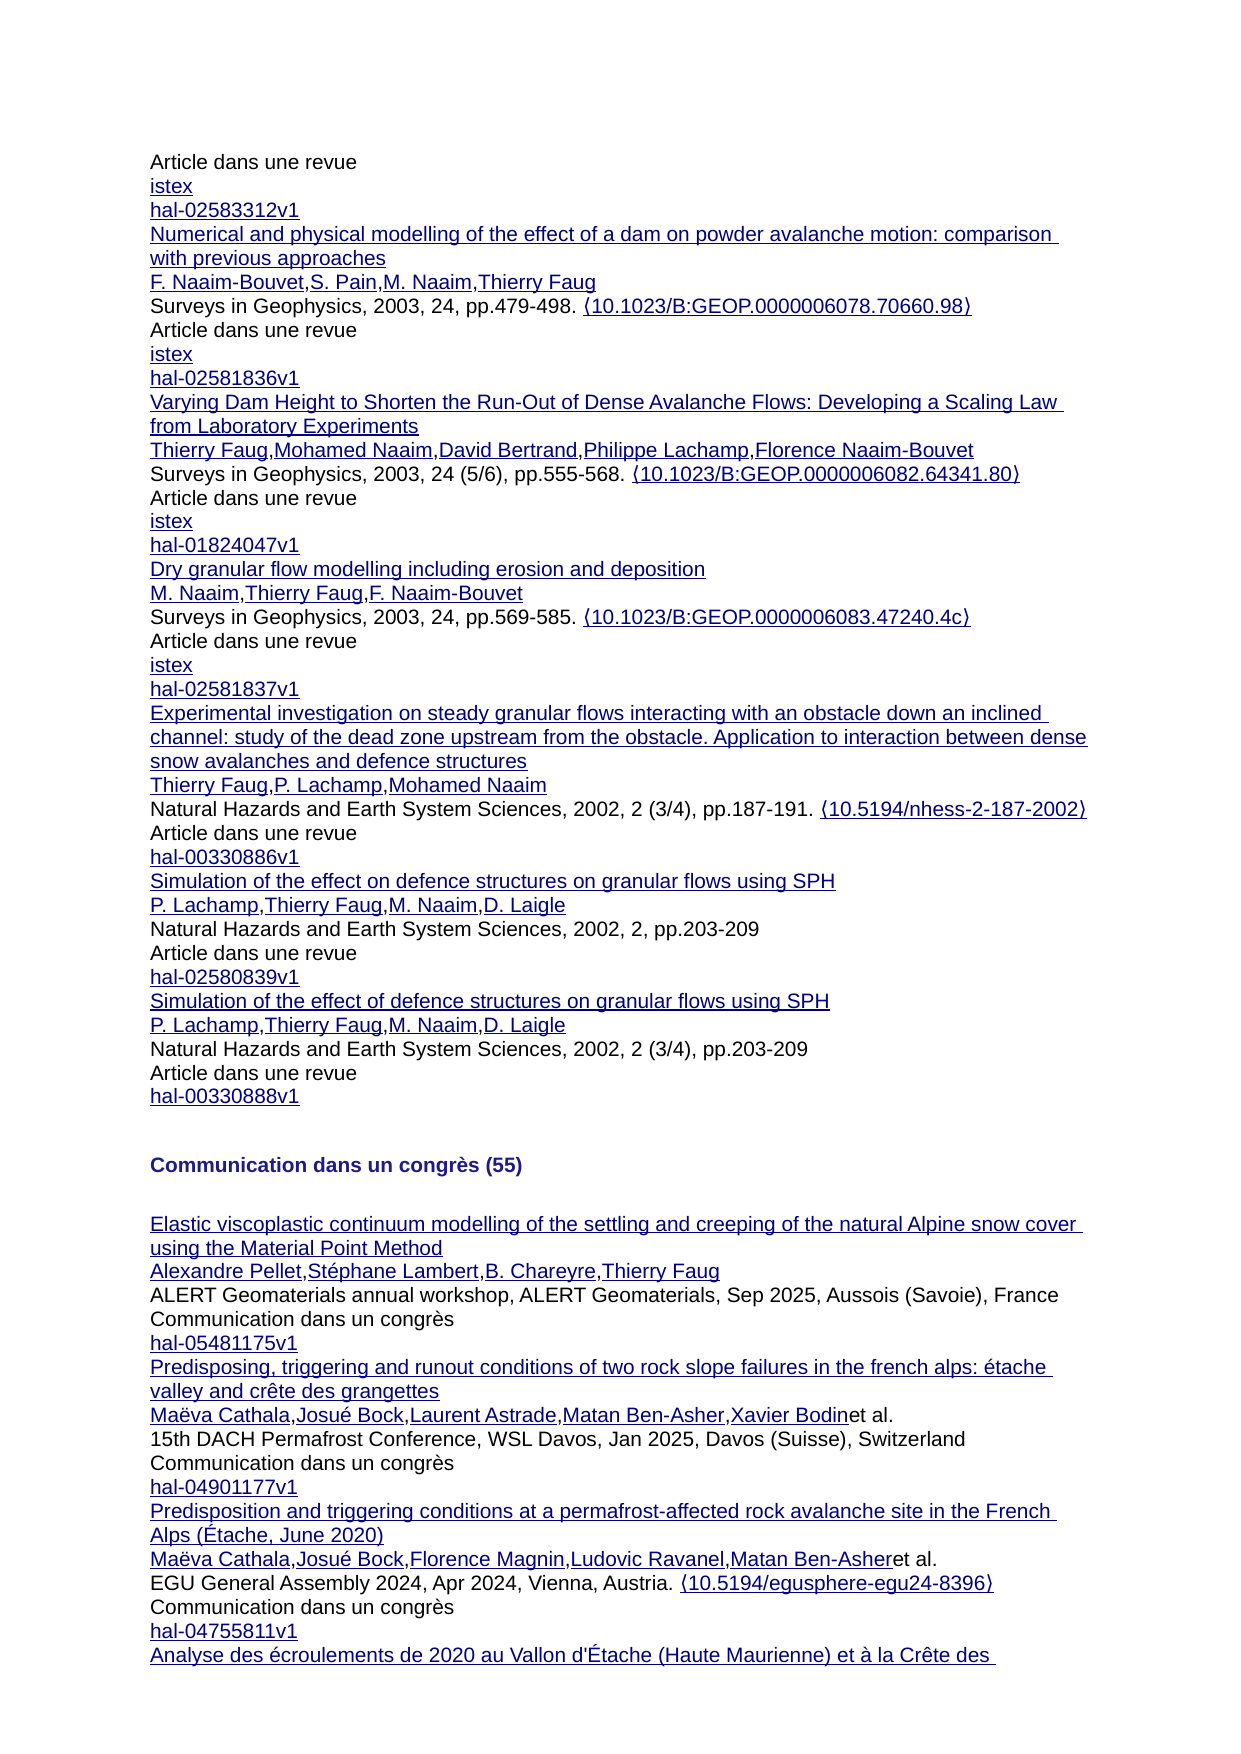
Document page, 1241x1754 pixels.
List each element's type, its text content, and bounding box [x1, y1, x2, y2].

table_cell Article dans une revue istex hal-02583312v1 [150, 150, 1090, 222]
table_header Elastic viscoplastic continuum modelling of the settling and creeping of the natural Alpine snow cover using the Material Point Method Alexandre Pellet,Stéphane Lambert,B. Chareyre,Thierry Faug ALERT Geomaterials annual workshop, ALERT Geomaterials, Sep 2025, Aussois (Savoie), France Communication dans un congrès hal-05481175v1 [150, 1211, 1090, 1355]
subtitle Communication dans un congrès (55) [150, 1153, 1090, 1177]
table_cell Simulation of the effect of defence structures on granular flows using SPH P. Lachamp,Thierry Faug,M. Naaim,D. Laigle Natural Hazards and Earth System Sciences, 2002, 2 (3/4), pp.203-209 Article dans une revue hal-00330888v1 [150, 989, 1090, 1108]
table_cell Simulation of the effect on defence structures on granular flows using SPH P. Lachamp,Thierry Faug,M. Naaim,D. Laigle Natural Hazards and Earth System Sciences, 2002, 2, pp.203-209 Article dans une revue hal-02580839v1 [150, 869, 1090, 988]
table_cell Experimental investigation on steady granular flows interacting with an obstacle down an inclined channel: study of the dead zone upstream from the obstacle. Application to interaction between dense snow avalanches and defence structures Thierry Faug,P. Lachamp,Mohamed Naaim Natural Hazards and Earth System Sciences, 2002, 2 (3/4), pp.187-191. ⟨10.5194/nhess-2-187-2002⟩ Article dans une revue hal-00330886v1 [150, 701, 1090, 869]
table_cell Varying Dam Height to Shorten the Run-Out of Dense Avalanche Flows: Developing a Scaling Law from Laboratory Experiments Thierry Faug,Mohamed Naaim,David Bertrand,Philippe Lachamp,Florence Naaim-Bouvet Surveys in Geophysics, 2003, 24 (5/6), pp.555-568. ⟨10.1023/B:GEOP.0000006082.64341.80⟩ Article dans une revue istex hal-01824047v1 [150, 390, 1090, 557]
table_cell Numerical and physical modelling of the effect of a dam on powder avalanche motion: comparison with previous approaches F. Naaim-Bouvet,S. Pain,M. Naaim,Thierry Faug Surveys in Geophysics, 2003, 24, pp.479-498. ⟨10.1023/B:GEOP.0000006078.70660.98⟩ Article dans une revue istex hal-02581836v1 [150, 222, 1090, 389]
table_cell Analyse des écroulements de 2020 au Vallon d'Étache (Haute Maurienne) et à la Crête des [150, 1643, 1090, 1667]
table_cell Dry granular flow modelling including erosion and deposition M. Naaim,Thierry Faug,F. Naaim-Bouvet Surveys in Geophysics, 2003, 24, pp.569-585. ⟨10.1023/B:GEOP.0000006083.47240.4c⟩ Article dans une revue istex hal-02581837v1 [150, 557, 1090, 701]
table_cell Predisposing, triggering and runout conditions of two rock slope failures in the french alps: étache valley and crête des grangettes Maëva Cathala,Josué Bock,Laurent Astrade,Matan Ben-Asher,Xavier Bodinet al. 15th DACH Permafrost Conference, WSL Davos, Jan 2025, Davos (Suisse), Switzerland Communication dans un congrès hal-04901177v1 [150, 1355, 1090, 1499]
table_cell Predisposition and triggering conditions at a permafrost-affected rock avalanche site in the French Alps (Étache, June 2020) Maëva Cathala,Josué Bock,Florence Magnin,Ludovic Ravanel,Matan Ben-Asheret al. EGU General Assembly 2024, Apr 2024, Vienna, Austria. ⟨10.5194/egusphere-egu24-8396⟩ Communication dans un congrès hal-04755811v1 [150, 1499, 1090, 1643]
